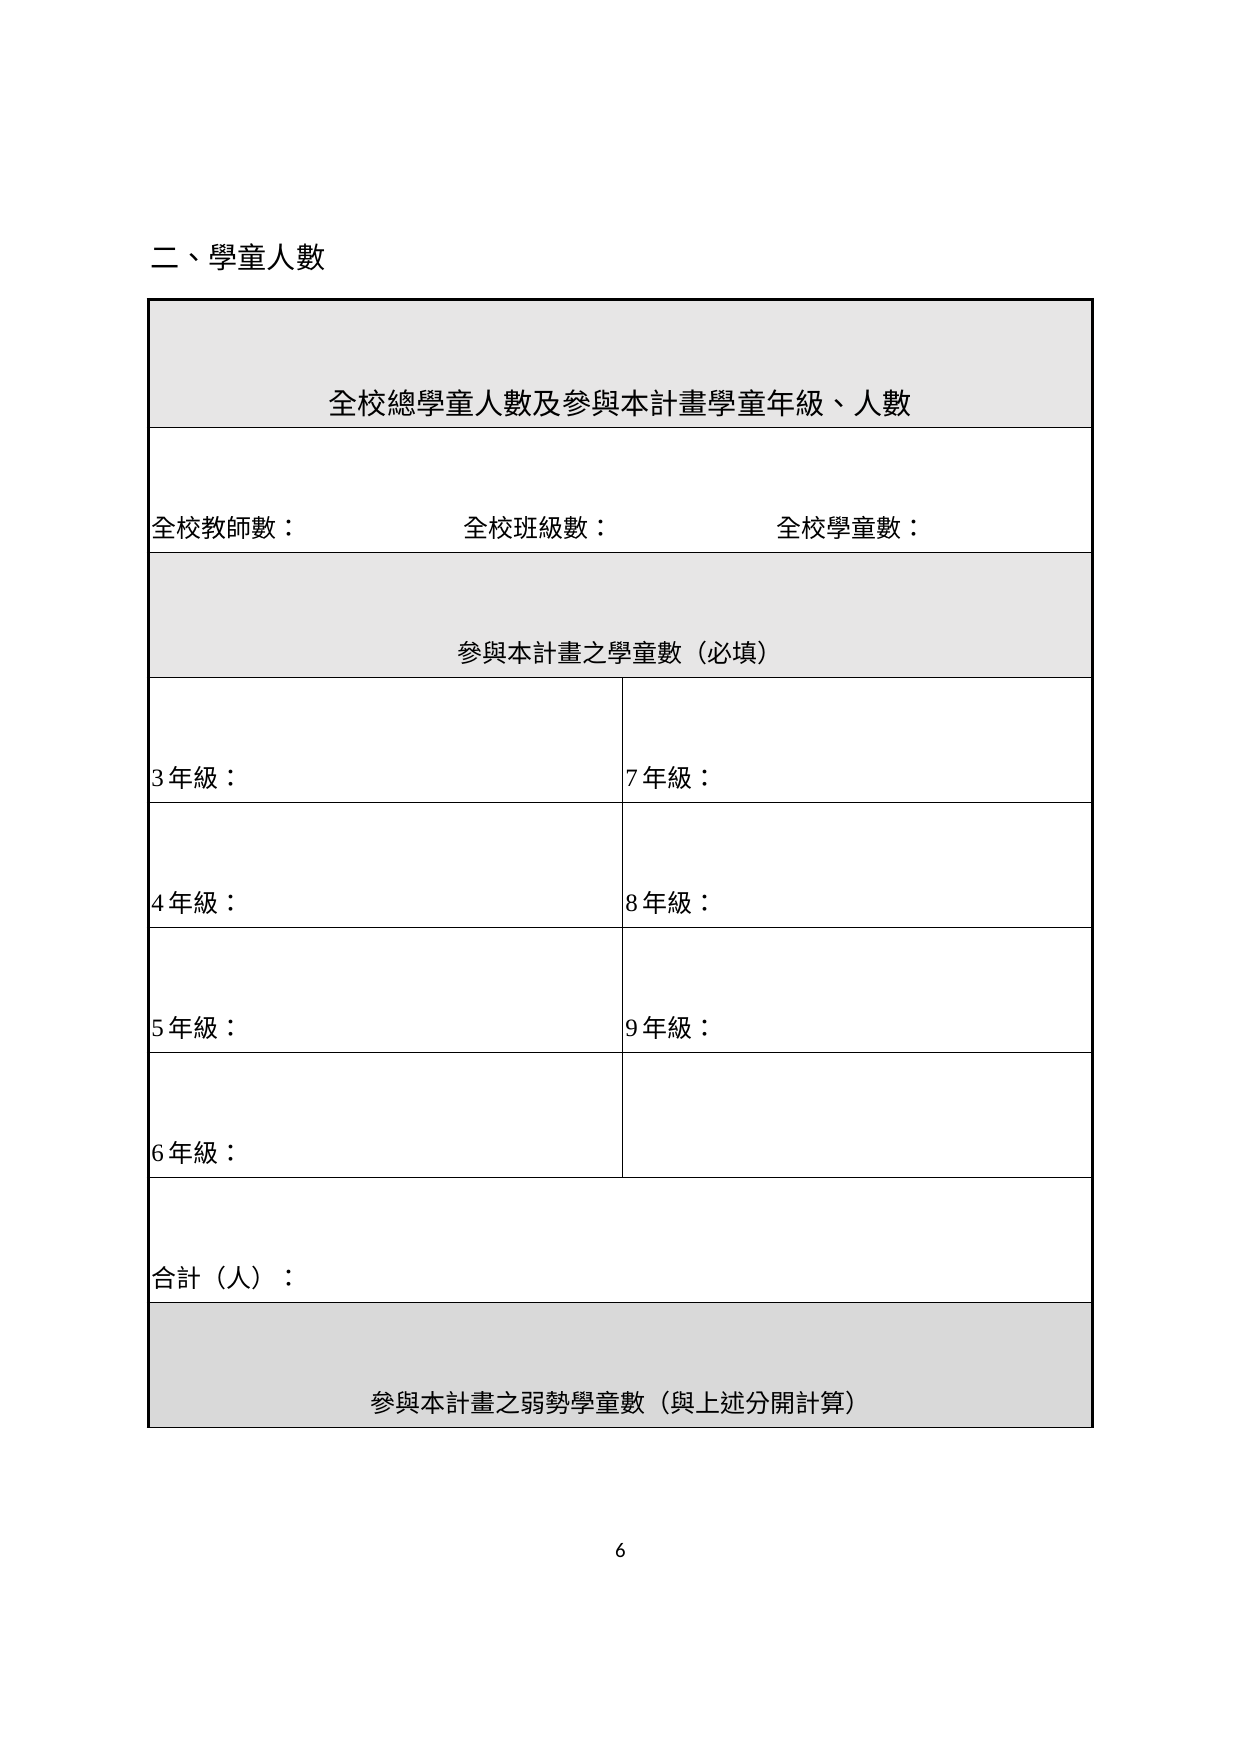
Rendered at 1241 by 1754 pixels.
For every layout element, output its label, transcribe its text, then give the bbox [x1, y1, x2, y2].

table_cell 6年級： [150, 1053, 622, 1177]
table_cell 5年級： [150, 928, 622, 1052]
table_cell 4年級： [150, 803, 622, 927]
table_cell 參與本計畫之學童數（必填） [150, 553, 1091, 677]
table_cell [623, 1053, 1091, 1177]
table_cell 9年級： [623, 928, 1091, 1052]
table_cell 7年級： [623, 678, 1091, 802]
table_cell 合計（人）： [150, 1178, 1091, 1302]
table_cell 8年級： [623, 803, 1091, 927]
table_cell 3年級： [150, 678, 622, 802]
table_cell 全校教師數： 全校班級數： 全校學童數： [150, 428, 1091, 552]
table_header 全校總學童人數及參與本計畫學童年級、人數 [150, 301, 1091, 427]
table_cell 參與本計畫之弱勢學童數（與上述分開計算） [150, 1303, 1091, 1427]
text 二、學童人數 [150, 235, 1090, 277]
